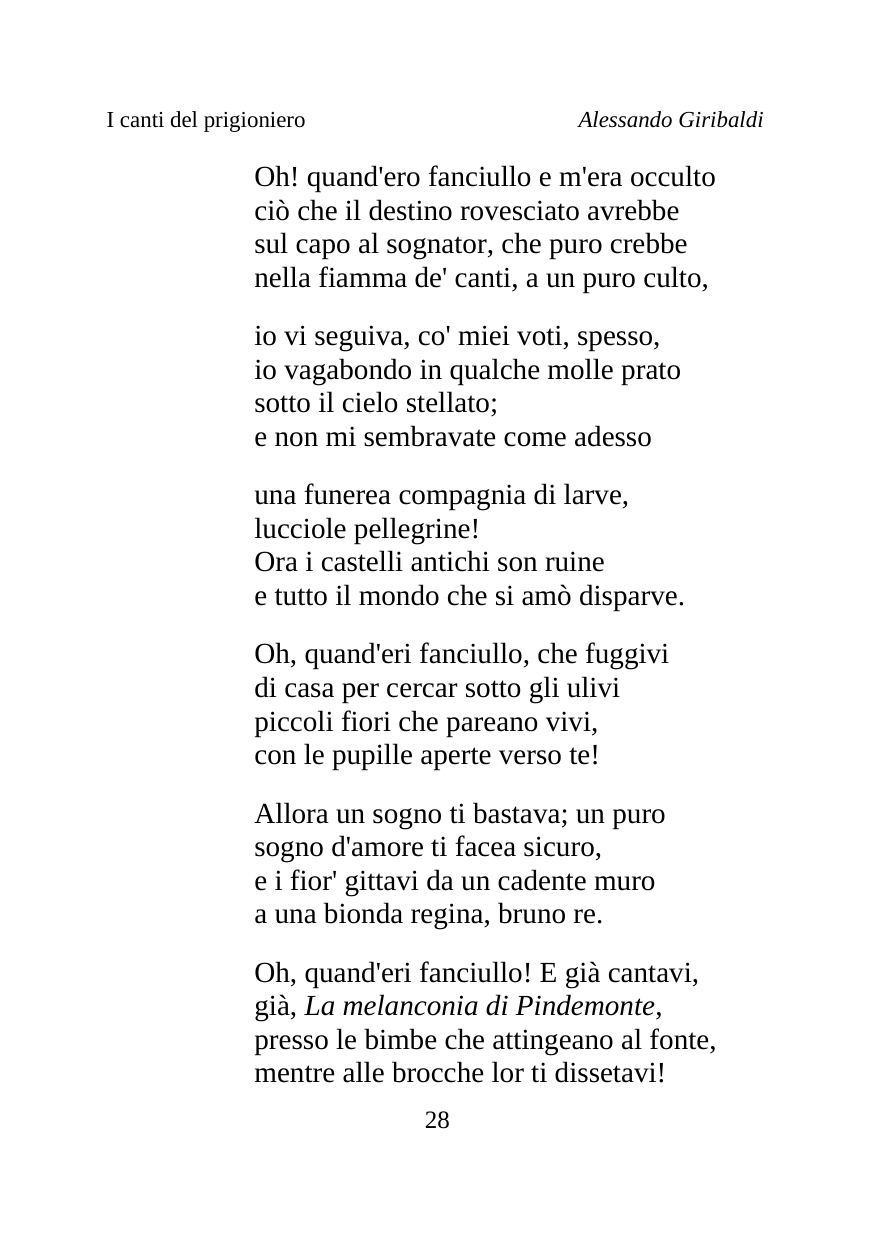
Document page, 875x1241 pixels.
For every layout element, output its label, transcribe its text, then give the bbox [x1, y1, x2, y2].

text Oh! quand'ero fanciullo e m'era occulto ciò che il destino rovesciato avrebbe sul capo al sognator, che puro crebbe nella fiamma de' canti, a un puro culto, [254, 159, 768, 293]
text io vi seguiva, co' miei voti, spesso, io vagabondo in qualche molle prato sotto il cielo stellato; e non mi sembravate come adesso [254, 318, 768, 452]
text Oh, quand'eri fanciullo, che fuggivi di casa per cercar sotto gli ulivi piccoli fiori che pareano vivi, con le pupille aperte verso te! [254, 637, 768, 771]
text una funerea compagnia di larve, lucciole pellegrine! Ora i castelli antichi son ruine e tutto il mondo che si amò disparve. [254, 477, 768, 612]
text Allora un sogno ti bastava; un puro sogno d'amore ti facea sicuro, e i fior' gittavi da un cadente muro a una bionda regina, bruno re. [254, 796, 768, 930]
text Oh, quand'eri fanciullo! E già cantavi, già, La melanconia di Pindemonte, presso le bimbe che attingeano al fonte, mentre alle brocche lor ti dissetavi! [254, 955, 768, 1089]
